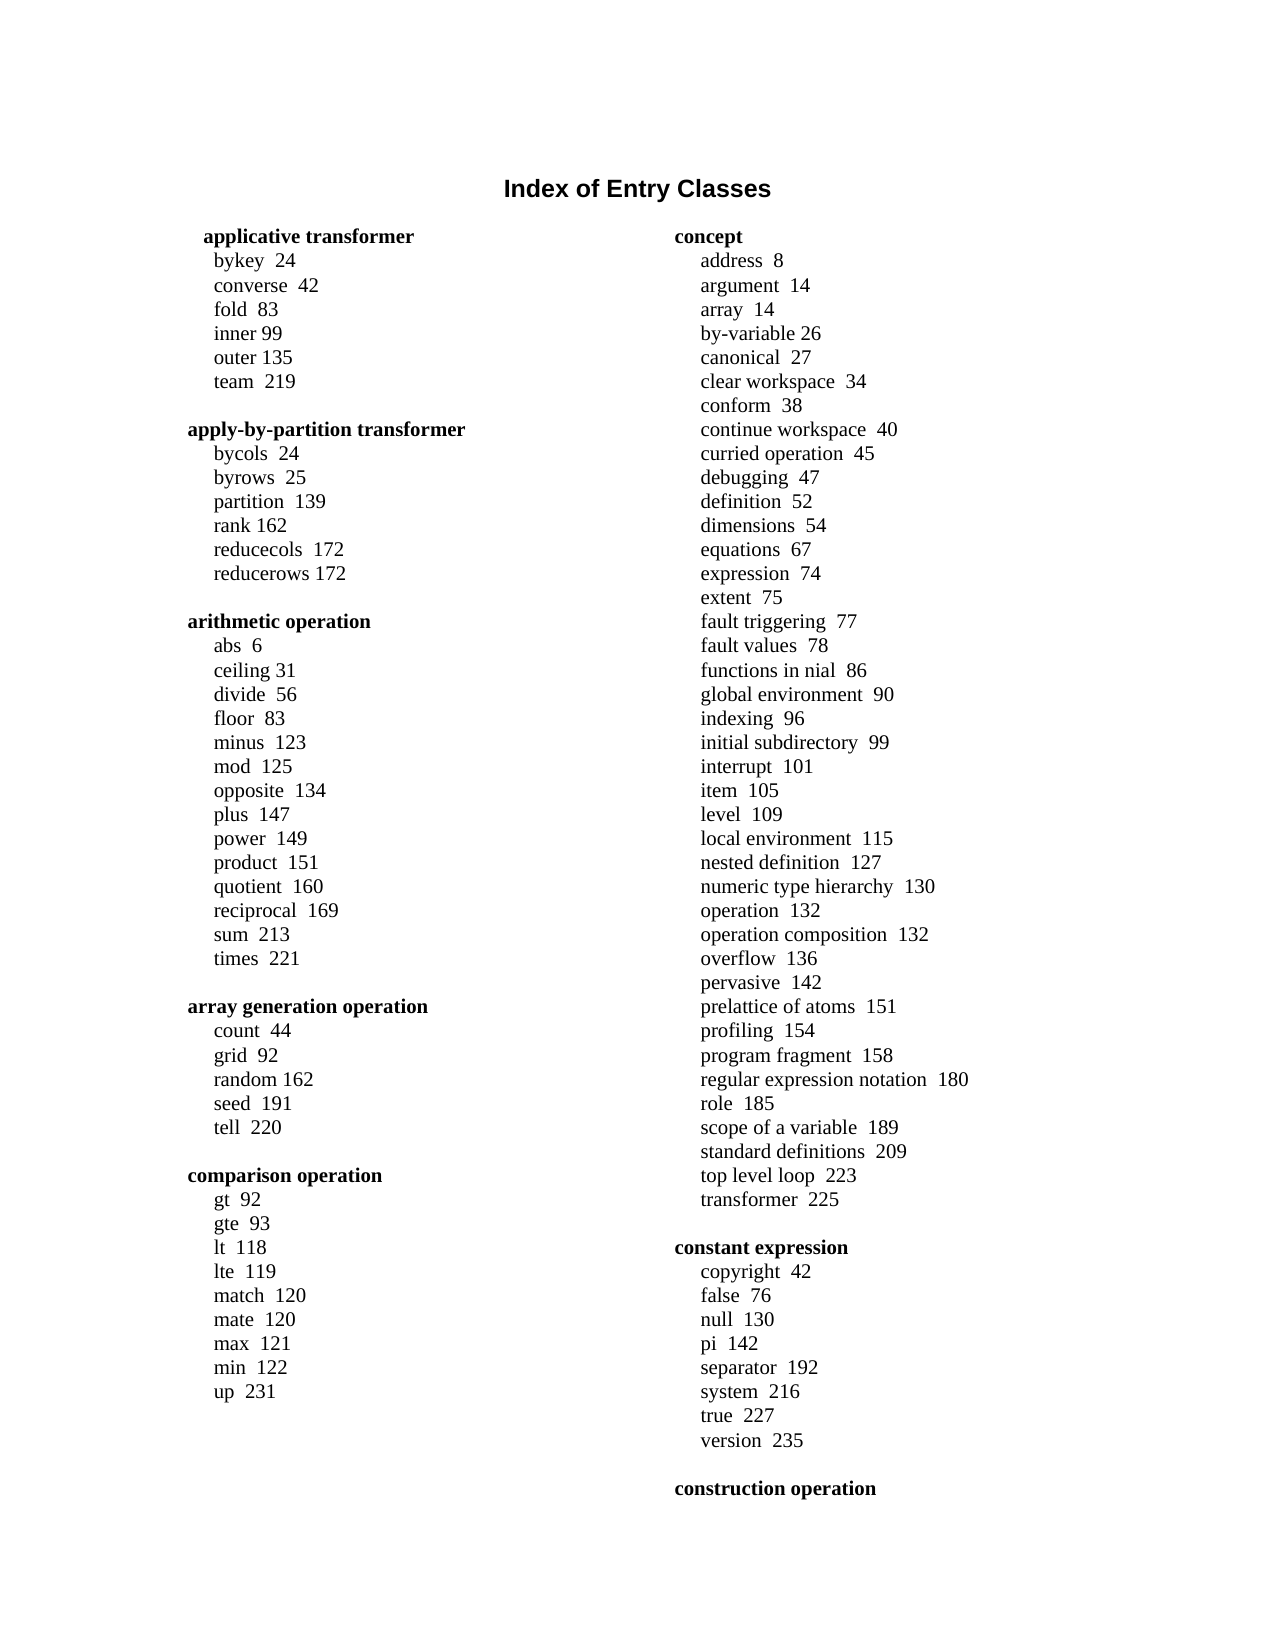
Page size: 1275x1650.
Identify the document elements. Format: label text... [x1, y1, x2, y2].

text applicative transformer bykey 24 converse 42 fold 83 inner 99 outer 135 team 219 apply-by-partition transformer bycols 24 byrows 25 partition 139 rank 162 reducecols 172 reducerows 172 arithmetic operation abs 6 ceiling 31 divide 56 floor 83 minus 123 mod 125 opposite 134 plus 147 power 149 product 151 quotient 160 reciprocal 169 sum 213 times 221 array generation operation count 44 grid 92 random 162 seed 191 tell 220 comparison operation gt 92 gte 93 lt 118 lte 119 match 120 mate 120 max 121 min 122 up 231 [187, 224, 601, 1452]
subtitle Index of Entry Classes [187, 174, 1087, 203]
text concept address 8 argument 14 array 14 by-variable 26 canonical 27 clear workspace 34 conform 38 continue workspace 40 curried operation 45 debugging 47 definition 52 dimensions 54 equations 67 expression 74 extent 75 fault triggering 77 fault values 78 functions in nial 86 global environment 90 indexing 96 initial subdirectory 99 interrupt 101 item 105 level 109 local environment 115 nested definition 127 numeric type hierarchy 130 operation 132 operation composition 132 overflow 136 pervasive 142 prelattice of atoms 151 profiling 154 program fragment 158 regular expression notation 180 role 185 scope of a variable 189 standard definitions 209 top level loop 223 transformer 225 constant expression copyright 42 false 76 null 130 pi 142 separator 192 system 216 true 227 version 235 construction operation [674, 224, 1087, 1500]
